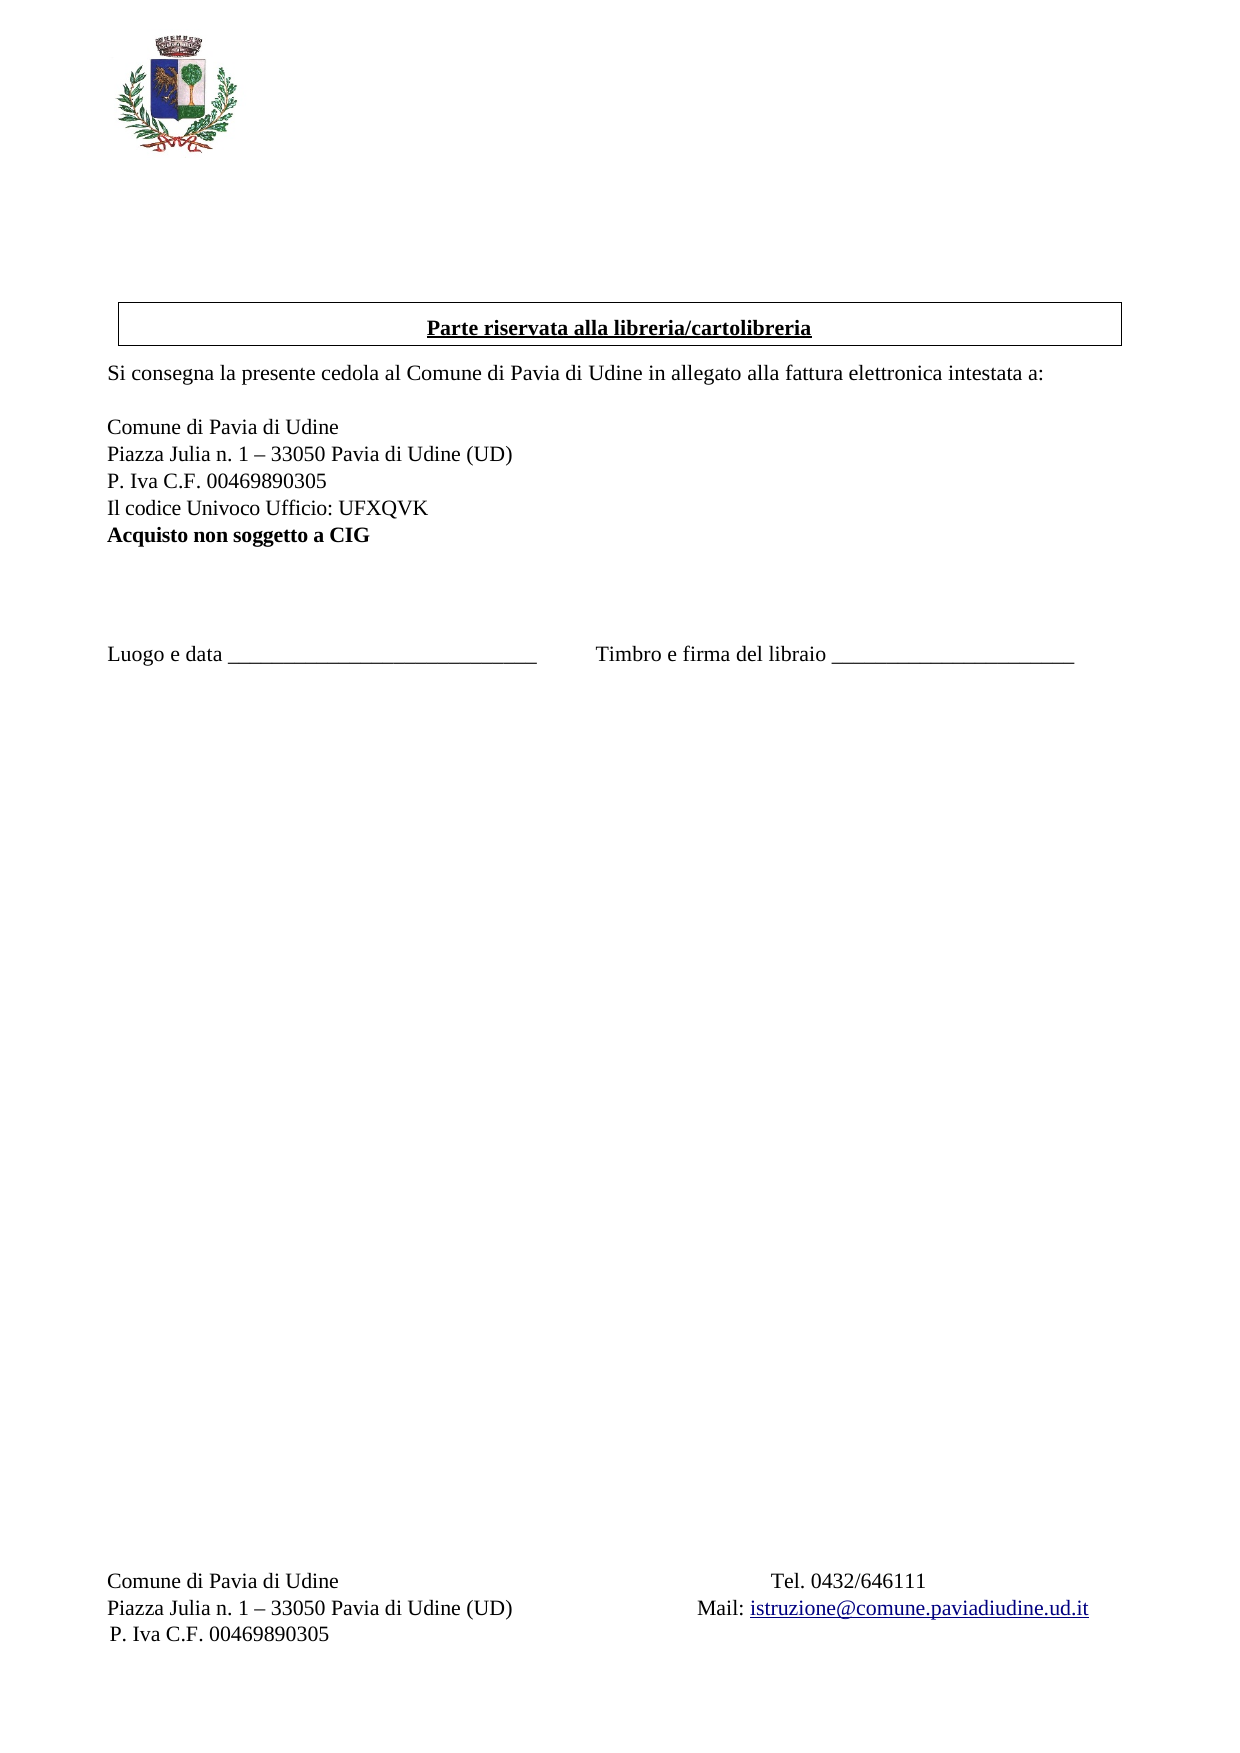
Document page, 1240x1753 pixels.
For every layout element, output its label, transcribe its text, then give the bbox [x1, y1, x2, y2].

text Luogo e data ____________________________ Timbro e firma del libraio ______________________ [107, 640, 1239, 667]
text Parte riservata alla libreria/cartolibreria [119, 303, 1121, 345]
text Si consegna la presente cedola al Comune di Pavia di Udine in allegato alla fattura elettronica intestata a: [107, 359, 1137, 386]
text Piazza Julia n. 1 – 33050 Pavia di Udine (UD) [107, 440, 1030, 467]
text Acquisto non soggetto a CIG [107, 521, 1030, 548]
text P. Iva C.F. 00469890305 Il codice Univoco Ufficio: UFXQVK [107, 467, 1030, 521]
text Comune di Pavia di Udine [107, 413, 1030, 440]
